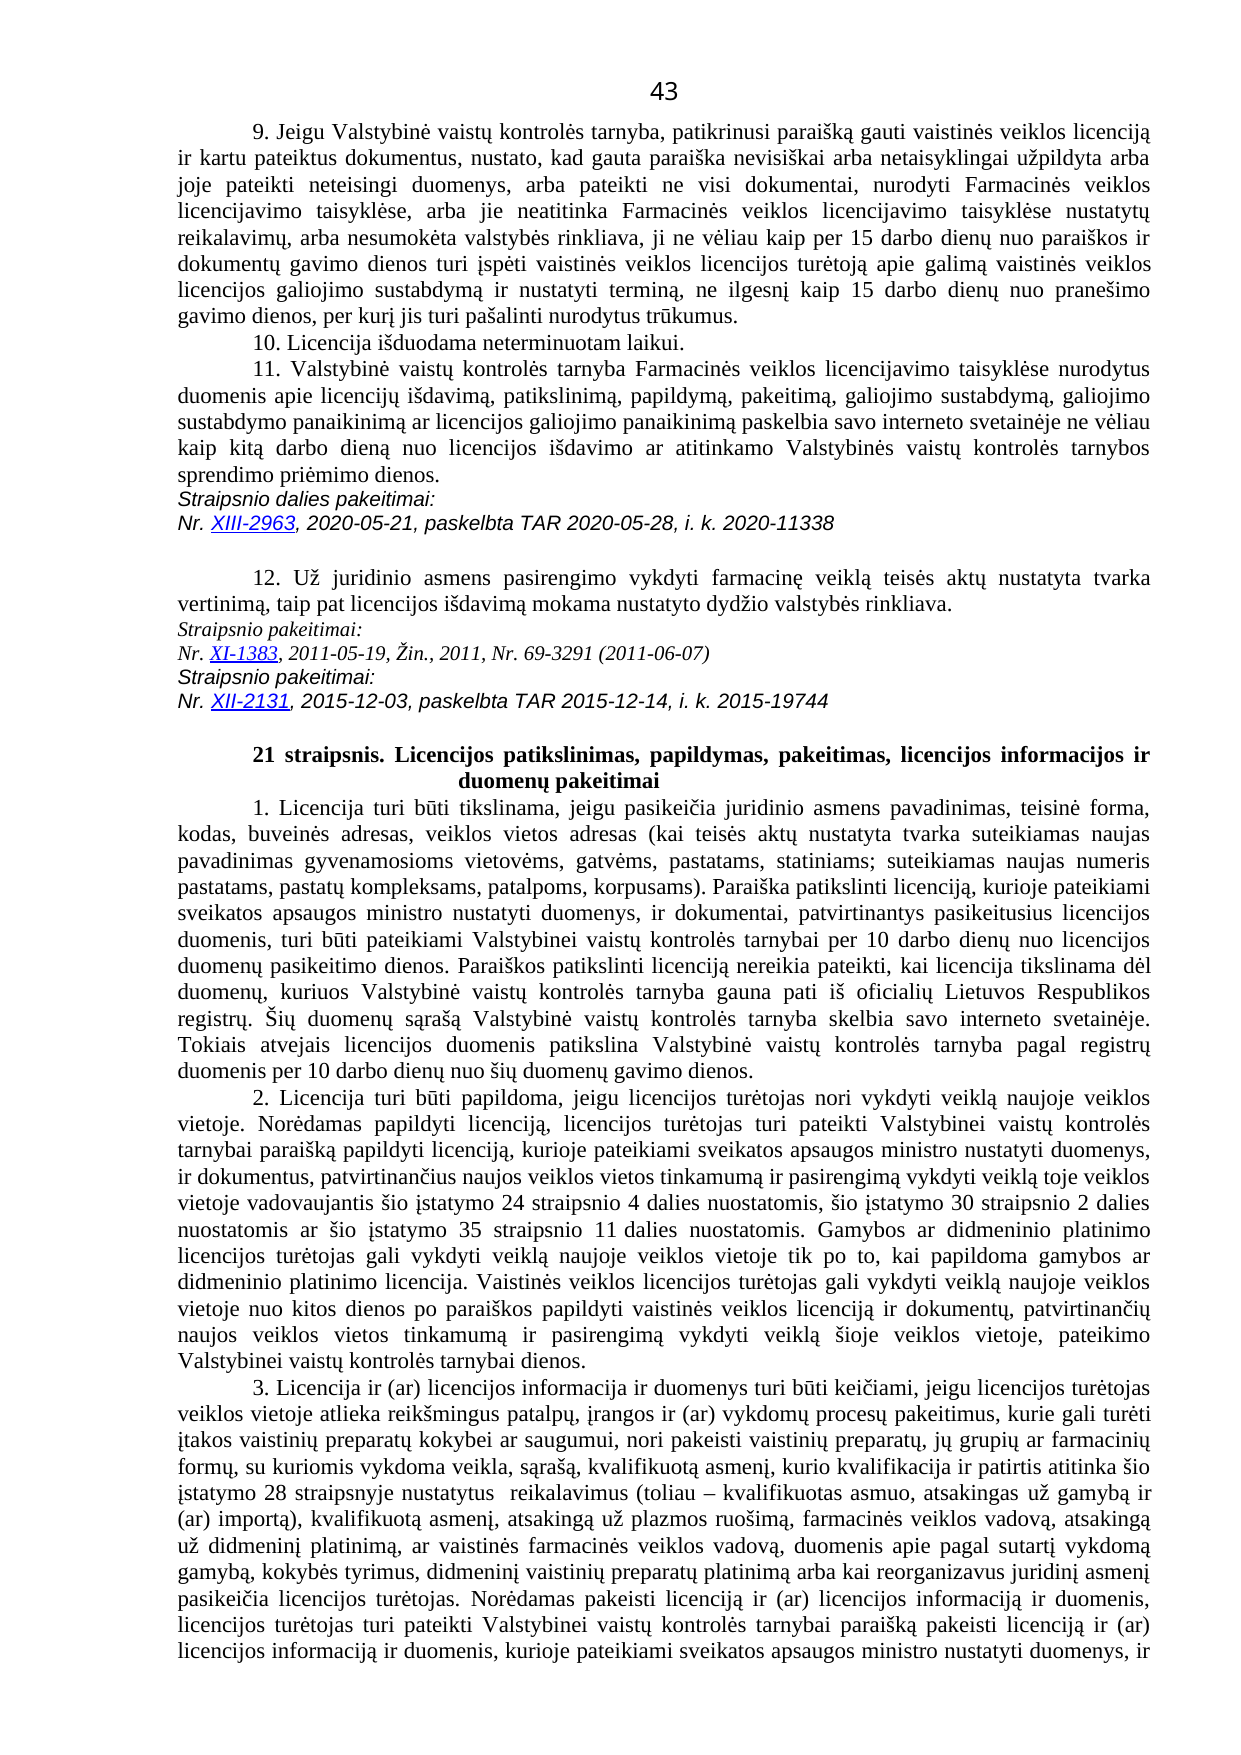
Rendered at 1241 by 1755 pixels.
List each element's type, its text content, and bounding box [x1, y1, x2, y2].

text 9. Jeigu Valstybinė vaistų kontrolės tarnyba, patikrinusi paraišką gauti vaistinės veiklos licenciją ir kartu pateiktus dokumentus, nustato, kad gauta paraiška nevisiškai arba netaisyklingai užpildyta arba joje pateikti neteisingi duomenys, arba pateikti ne visi dokumentai, nurodyti Farmacinės veiklos licencijavimo taisyklėse, arba jie neatitinka Farmacinės veiklos licencijavimo taisyklėse nustatytų reikalavimų, arba nesumokėta valstybės rinkliava, ji ne vėliau kaip per 15 darbo dienų nuo paraiškos ir dokumentų gavimo dienos turi įspėti vaistinės veiklos licencijos turėtoją apie galimą vaistinės veiklos licencijos galiojimo sustabdymą ir nustatyti terminą, ne ilgesnį kaip 15 darbo dienų nuo pranešimo gavimo dienos, per kurį jis turi pašalinti nurodytus trūkumus. [177, 118, 1152, 329]
text 10. Licencija išduodama neterminuotam laikui. [177, 329, 1152, 355]
text 1. Licencija turi būti tikslinama, jeigu pasikeičia juridinio asmens pavadinimas, teisinė forma, kodas, buveinės adresas, veiklos vietos adresas (kai teisės aktų nustatyta tvarka suteikiamas naujas pavadinimas gyvenamosioms vietovėms, gatvėms, pastatams, statiniams; suteikiamas naujas numeris pastatams, pastatų kompleksams, patalpoms, korpusams). Paraiška patikslinti licenciją, kurioje pateikiami sveikatos apsaugos ministro nustatyti duomenys, ir dokumentai, patvirtinantys pasikeitusius licencijos duomenis, turi būti pateikiami Valstybinei vaistų kontrolės tarnybai per 10 darbo dienų nuo licencijos duomenų pasikeitimo dienos. Paraiškos patikslinti licenciją nereikia pateikti, kai licencija tikslinama dėl duomenų, kuriuos Valstybinė vaistų kontrolės tarnyba gauna pati iš oficialių Lietuvos Respublikos registrų. Šių duomenų sąrašą Valstybinė vaistų kontrolės tarnyba skelbia savo interneto svetainėje. Tokiais atvejais licencijos duomenis patikslina Valstybinė vaistų kontrolės tarnyba pagal registrų duomenis per 10 darbo dienų nuo šių duomenų gavimo dienos. [177, 794, 1152, 1084]
text 3. Licencija ir (ar) licencijos informacija ir duomenys turi būti keičiami, jeigu licencijos turėtojas veiklos vietoje atlieka reikšmingus patalpų, įrangos ir (ar) vykdomų procesų pakeitimus, kurie gali turėti įtakos vaistinių preparatų kokybei ar saugumui, nori pakeisti vaistinių preparatų, jų grupių ar farmacinių formų, su kuriomis vykdoma veikla, sąrašą, kvalifikuotą asmenį, kurio kvalifikacija ir patirtis atitinka šio įstatymo 28 straipsnyje nustatytus reikalavimus (toliau – kvalifikuotas asmuo, atsakingas už gamybą ir (ar) importą), kvalifikuotą asmenį, atsakingą už plazmos ruošimą, farmacinės veiklos vadovą, atsakingą už didmeninį platinimą, ar vaistinės farmacinės veiklos vadovą, duomenis apie pagal sutartį vykdomą gamybą, kokybės tyrimus, didmeninį vaistinių preparatų platinimą arba kai reorganizavus juridinį asmenį pasikeičia licencijos turėtojas. Norėdamas pakeisti licenciją ir (ar) licencijos informaciją ir duomenis, licencijos turėtojas turi pateikti Valstybinei vaistų kontrolės tarnybai paraišką pakeisti licenciją ir (ar) licencijos informaciją ir duomenis, kurioje pateikiami sveikatos apsaugos ministro nustatyti duomenys, ir [177, 1374, 1152, 1664]
text Nr. XIII-2963, 2020-05-21, paskelbta TAR 2020-05-28, i. k. 2020-11338 [177, 511, 1152, 535]
text 2. Licencija turi būti papildoma, jeigu licencijos turėtojas nori vykdyti veiklą naujoje veiklos vietoje. Norėdamas papildyti licenciją, licencijos turėtojas turi pateikti Valstybinei vaistų kontrolės tarnybai paraišką papildyti licenciją, kurioje pateikiami sveikatos apsaugos ministro nustatyti duomenys, ir dokumentus, patvirtinančius naujos veiklos vietos tinkamumą ir pasirengimą vykdyti veiklą toje veiklos vietoje vadovaujantis šio įstatymo 24 straipsnio 4 dalies nuostatomis, šio įstatymo 30 straipsnio 2 dalies nuostatomis ar šio įstatymo 35 straipsnio 11 dalies nuostatomis. Gamybos ar didmeninio platinimo licencijos turėtojas gali vykdyti veiklą naujoje veiklos vietoje tik po to, kai papildoma gamybos ar didmeninio platinimo licencija. Vaistinės veiklos licencijos turėtojas gali vykdyti veiklą naujoje veiklos vietoje nuo kitos dienos po paraiškos papildyti vaistinės veiklos licenciją ir dokumentų, patvirtinančių naujos veiklos vietos tinkamumą ir pasirengimą vykdyti veiklą šioje veiklos vietoje, pateikimo Valstybinei vaistų kontrolės tarnybai dienos. [177, 1084, 1152, 1374]
text Nr. XI-1383, 2011-05-19, Žin., 2011, Nr. 69-3291 (2011-06-07) [177, 641, 1152, 664]
text 11. Valstybinė vaistų kontrolės tarnyba Farmacinės veiklos licencijavimo taisyklėse nurodytus duomenis apie licencijų išdavimą, patikslinimą, papildymą, pakeitimą, galiojimo sustabdymą, galiojimo sustabdymo panaikinimą ar licencijos galiojimo panaikinimą paskelbia savo interneto svetainėje ne vėliau kaip kitą darbo dieną nuo licencijos išdavimo ar atitinkamo Valstybinės vaistų kontrolės tarnybos sprendimo priėmimo dienos. [177, 355, 1152, 487]
text 21 straipsnis. Licencijos patikslinimas, papildymas, pakeitimas, licencijos informacijos ir duomenų pakeitimai [252, 741, 1152, 794]
text Nr. XII-2131, 2015-12-03, paskelbta TAR 2015-12-14, i. k. 2015-19744 [177, 688, 1152, 712]
text Straipsnio pakeitimai: [177, 664, 1152, 688]
text Straipsnio dalies pakeitimai: [177, 487, 1152, 511]
text 12. Už juridinio asmens pasirengimo vykdyti farmacinę veiklą teisės aktų nustatyta tvarka vertinimą, taip pat licencijos išdavimą mokama nustatyto dydžio valstybės rinkliava. [177, 564, 1152, 616]
text Straipsnio pakeitimai: [177, 616, 1152, 641]
